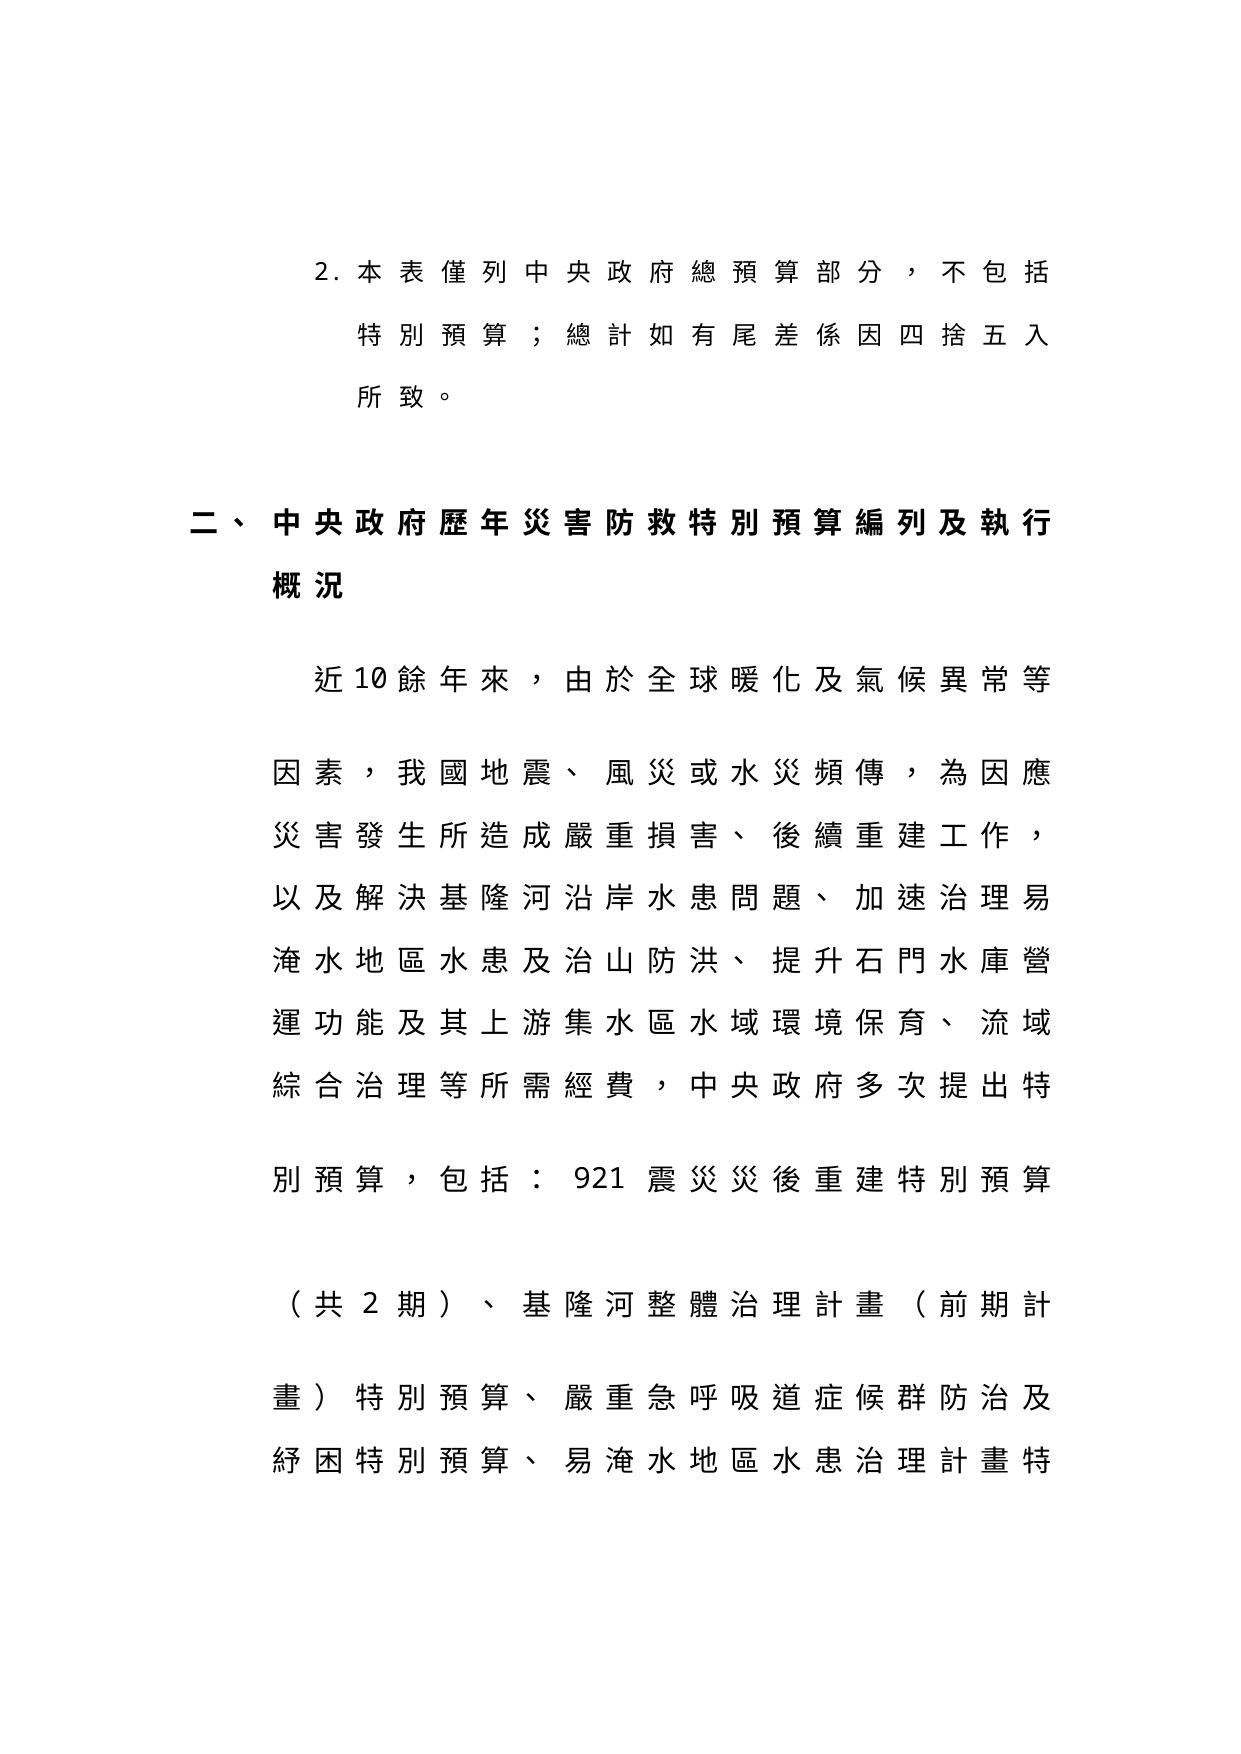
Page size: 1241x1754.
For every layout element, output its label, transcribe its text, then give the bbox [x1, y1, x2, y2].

text 二、中央政府歷年災害防救特別預算編列及執行概況 [183, 479, 1058, 604]
text 近10餘年來，由於全球暖化及氣候異常等因素，我國地震、風災或水災頻傳，為因應災害發生所造成嚴重損害、後續重建工作，以及解決基隆河沿岸水患問題、加速治理易淹水地區水患及治山防洪、提升石門水庫營運功能及其上游集水區水域環境保育、流域綜合治理等所需經費，中央政府多次提出特別預算，包括：921震災災後重建特別預算（共2期）、基隆河整體治理計畫（前期計畫）特別預算、嚴重急呼吸道症候群防治及紓困特別預算、易淹水地區水患治理計畫特 [242, 604, 1058, 1479]
text 2.本表僅列中央政府總預算部分，不包括特別預算；總計如有尾差係因四捨五入所致。 [286, 229, 1058, 417]
